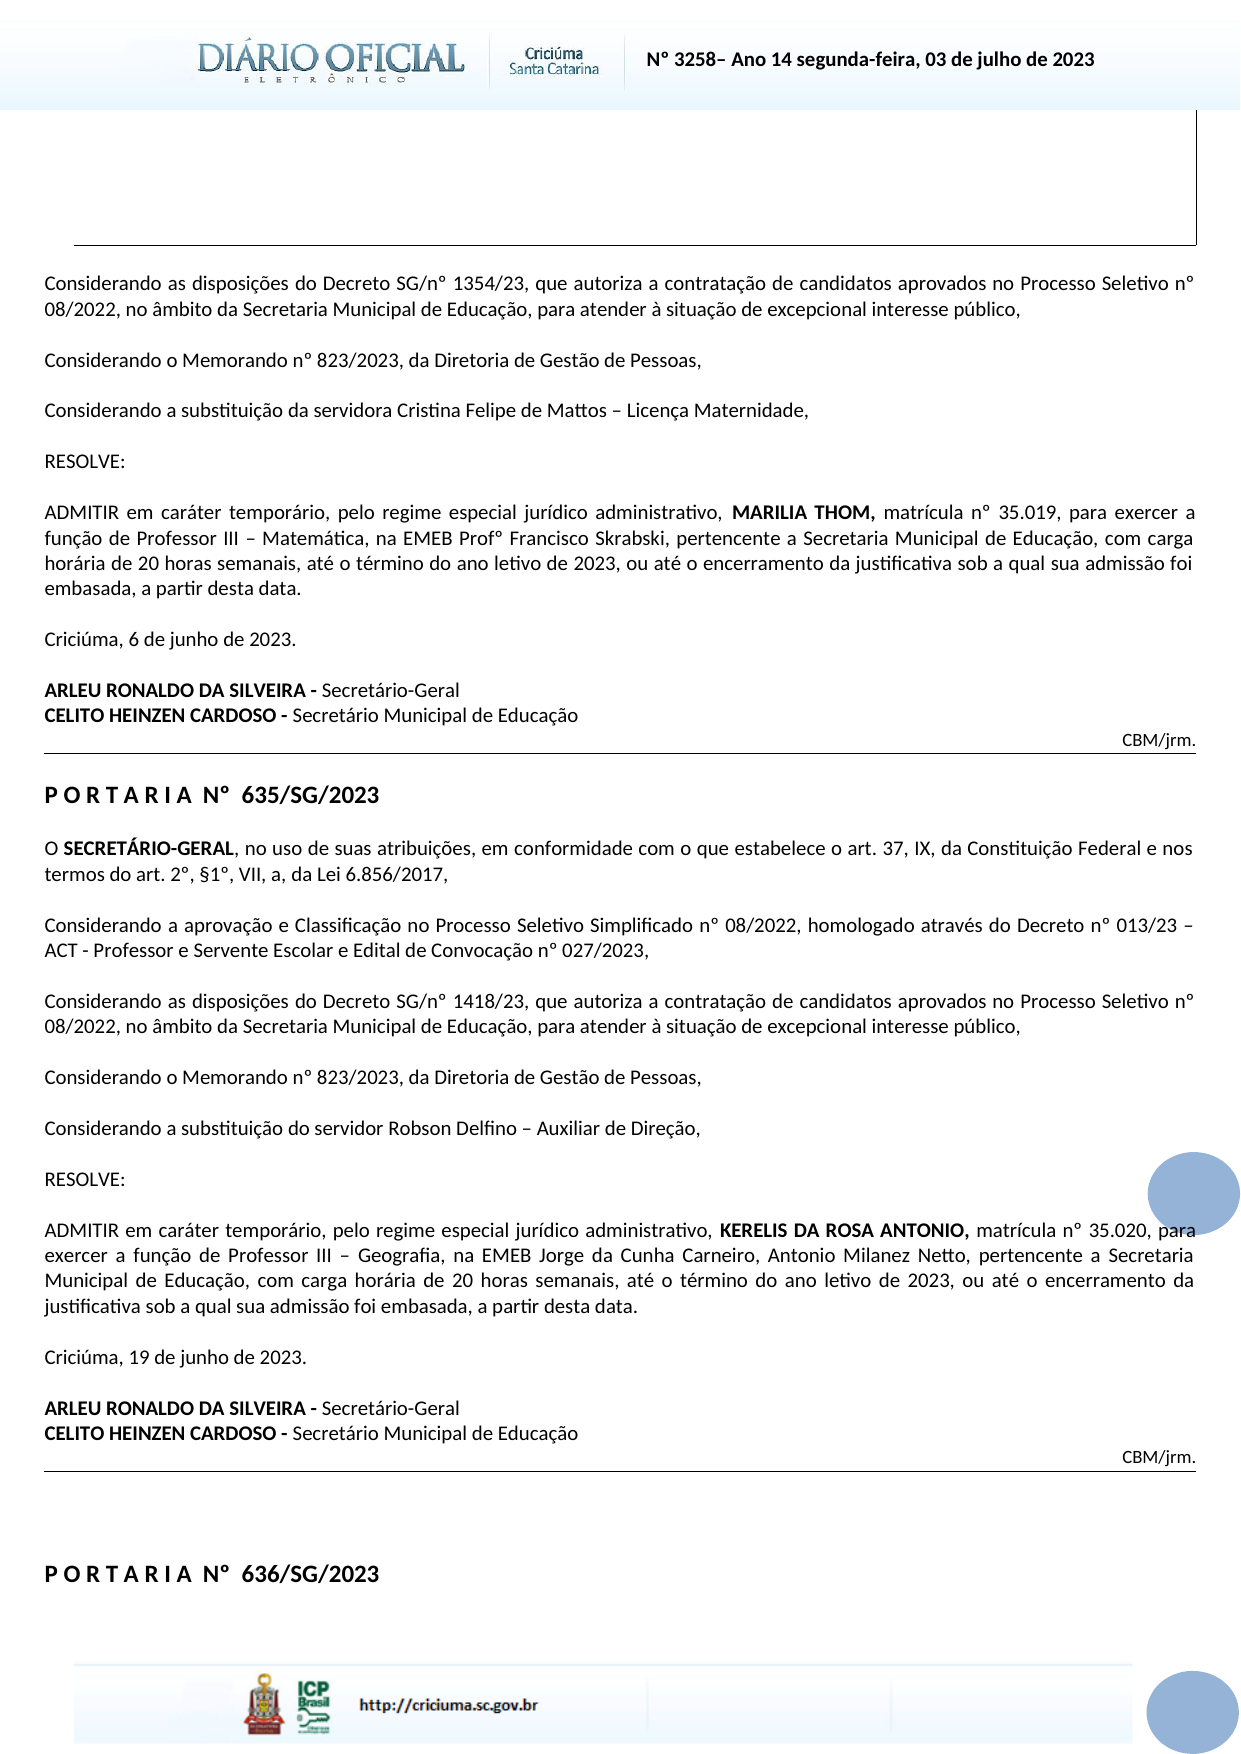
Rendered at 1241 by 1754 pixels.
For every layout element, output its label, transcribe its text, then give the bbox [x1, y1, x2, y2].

text CBM/jrm. [44, 728, 1196, 753]
text ADMITIR em caráter temporário, pelo regime especial jurídico administrativo, MARILIA THOM, matrícula nº 35.019, para exercer a função de Professor III – Matemática, na EMEB Profº Francisco Skrabski, pertencente a Secretaria Municipal de Educação, com carga horária de 20 horas semanais, até o término do ano letivo de 2023, ou até o encerramento da justificativa sob a qual sua admissão foi embasada, a partir desta data. [44, 499, 1196, 601]
text Considerando as disposições do Decreto SG/nº 1354/23, que autoriza a contratação de candidatos aprovados no Processo Seletivo nº 08/2022, no âmbito da Secretaria Municipal de Educação, para atender à situação de excepcional interesse público, [44, 271, 1196, 321]
text Criciúma, 6 de junho de 2023. [44, 626, 1196, 652]
text Considerando o Memorando nº 823/2023, da Diretoria de Gestão de Pessoas, [44, 1064, 1196, 1090]
text ARLEU RONALDO DA SILVEIRA - Secretário-Geral [44, 677, 1196, 703]
text RESOLVE: [44, 448, 1196, 474]
text Criciúma, 19 de junho de 2023. [44, 1344, 1196, 1369]
text O SECRETÁRIO-GERAL, no uso de suas atribuições, em conformidade com o que estabelece o art. 37, IX, da Constituição Federal e nos termos do art. 2º, §1º, VII, a, da Lei 6.856/2017, [44, 836, 1196, 886]
text RESOLVE: [44, 1166, 1158, 1191]
text ADMITIR em caráter temporário, pelo regime especial jurídico administrativo, KERELIS DA ROSA ANTONIO, matrícula nº 35.020, para exercer a função de Professor III – Geografia, na EMEB Jorge da Cunha Carneiro, Antonio Milanez Netto, pertencente a Secretaria Municipal de Educação, com carga horária de 20 horas semanais, até o término do ano letivo de 2023, ou até o encerramento da justificativa sob a qual sua admissão foi embasada, a partir desta data. [44, 1217, 1196, 1318]
text Considerando as disposições do Decreto SG/nº 1418/23, que autoriza a contratação de candidatos aprovados no Processo Seletivo nº 08/2022, no âmbito da Secretaria Municipal de Educação, para atender à situação de excepcional interesse público, [44, 988, 1196, 1039]
text CELITO HEINZEN CARDOSO - Secretário Municipal de Educação [44, 1420, 1196, 1446]
text CBM/jrm. [44, 1446, 1196, 1471]
text P O R T A R I A Nº 635/SG/2023 [44, 779, 1196, 810]
text Considerando a substituição da servidora Cristina Felipe de Mattos – Licença Maternidade, [44, 398, 1196, 423]
text Considerando o Memorando nº 823/2023, da Diretoria de Gestão de Pessoas, [44, 347, 1196, 372]
text CELITO HEINZEN CARDOSO - Secretário Municipal de Educação [44, 703, 1196, 728]
text Considerando a substituição do servidor Robson Delfino – Auxiliar de Direção, [44, 1115, 1196, 1141]
text ARLEU RONALDO DA SILVEIRA - Secretário-Geral [44, 1395, 1196, 1420]
text Considerando a aprovação e Classificação no Processo Seletivo Simplificado nº 08/2022, homologado através do Decreto nº 013/23 – ACT - Professor e Servente Escolar e Edital de Convocação nº 027/2023, [44, 912, 1196, 963]
text P O R T A R I A Nº 636/SG/2023 [44, 1558, 1196, 1588]
